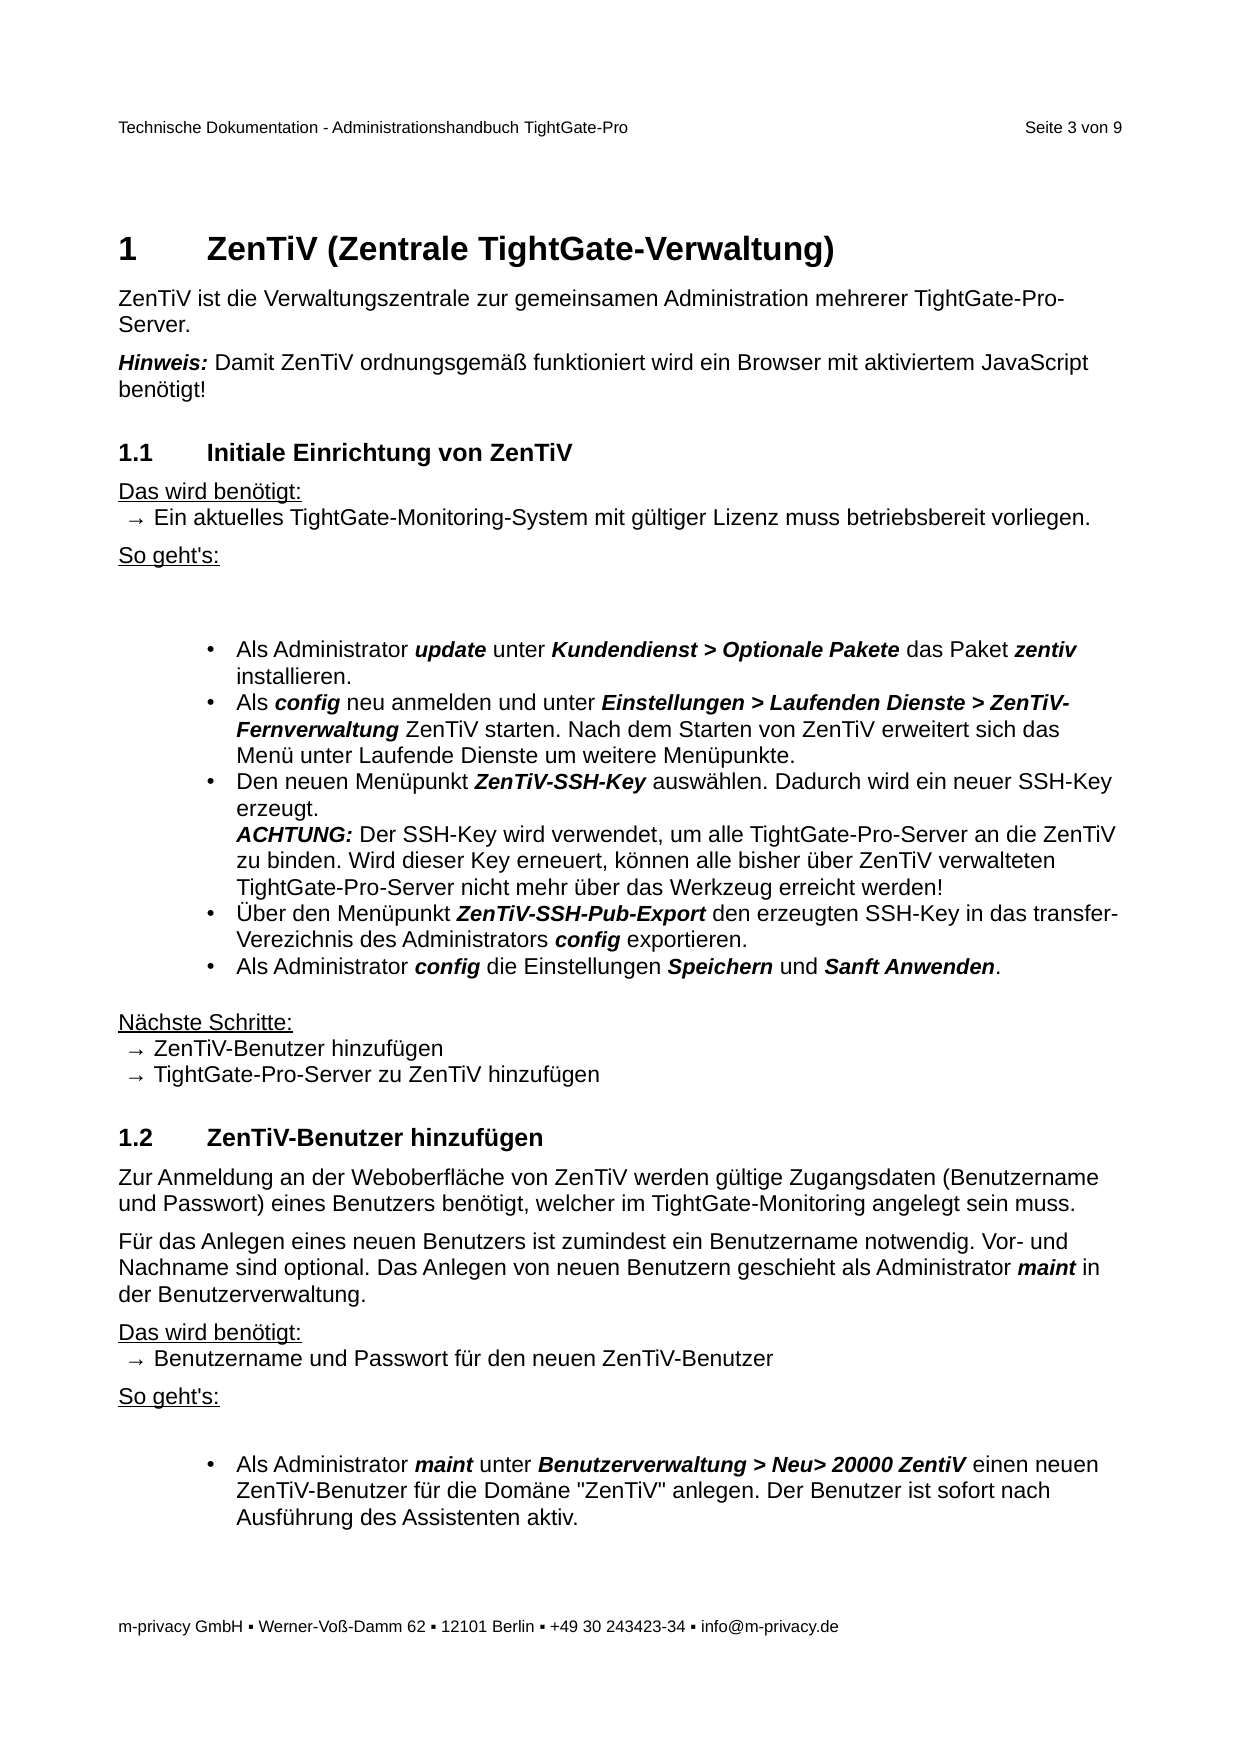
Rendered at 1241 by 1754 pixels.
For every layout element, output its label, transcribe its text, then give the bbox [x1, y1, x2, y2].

text ZenTiV ist die Verwaltungszentrale zur gemeinsamen Administration mehrerer TightGate-Pro-Server. [118, 285, 1122, 338]
text Das wird benötigt: → Ein aktuelles TightGate-Monitoring-System mit gültiger Lizenz muss betriebsbereit vorliegen. [118, 478, 1122, 531]
list Als Administrator update unter Kundendienst > Optionale Pakete das Paket zentiv installieren. [207, 636, 1122, 689]
list Über den Menüpunkt ZenTiV-SSH-Pub-Export den erzeugten SSH-Key in das transfer-Verezichnis des Administrators config exportieren. [207, 900, 1122, 953]
text Nächste Schritte: → ZenTiV-Benutzer hinzufügen → TightGate-Pro-Server zu ZenTiV hinzufügen [118, 1008, 1122, 1088]
subtitle ZenTiV (Zentrale TightGate-Verwaltung) [118, 228, 1122, 267]
text Zur Anmeldung an der Weboberfläche von ZenTiV werden gültige Zugangsdaten (Benutzername und Passwort) eines Benutzers benötigt, welcher im TightGate-Monitoring angelegt sein muss. [118, 1163, 1122, 1216]
list Als Administrator config die Einstellungen Speichern und Sanft Anwenden. [207, 953, 1122, 979]
list Als config neu anmelden und unter Einstellungen > Laufenden Dienste > ZenTiV-Fernverwaltung ZenTiV starten. Nach dem Starten von ZenTiV erweitert sich das Menü unter Laufende Dienste um weitere Menüpunkte. [207, 689, 1122, 768]
text So geht's: [118, 1383, 1122, 1410]
subtitle Initiale Einrichtung von ZenTiV [118, 437, 1122, 466]
list Den neuen Menüpunkt ZenTiV-SSH-Key auswählen. Dadurch wird ein neuer SSH-Key erzeugt. ACHTUNG: Der SSH-Key wird verwendet, um alle TightGate-Pro-Server an die ZenTiV zu binden. Wird dieser Key erneuert, können alle bisher über ZenTiV verwalteten TightGate-Pro-Server nicht mehr über das Werkzeug erreicht werden! [207, 768, 1122, 900]
text Für das Anlegen eines neuen Benutzers ist zumindest ein Benutzername notwendig. Vor- und Nach­name sind optional. Das Anlegen von neuen Benutzern geschieht als Administrator maint in der Benutzerverwaltung. [118, 1228, 1122, 1307]
text Hinweis: Damit ZenTiV ordnungsgemäß funktioniert wird ein Browser mit aktiviertem JavaScript benötigt! [118, 349, 1122, 402]
subtitle ZenTiV-Benutzer hinzufügen [118, 1123, 1122, 1152]
list Als Administrator maint unter Benutzerverwaltung > Neu> 20000 ZentiV einen neuen ZenTiV-Benutzer für die Domäne "ZenTiV" anlegen. Der Benutzer ist sofort nach Ausführung des Assistenten aktiv. [207, 1451, 1122, 1530]
text So geht's: [118, 542, 1122, 595]
text Das wird benötigt: → Benutzername und Passwort für den neuen ZenTiV-Benutzer [118, 1319, 1122, 1372]
